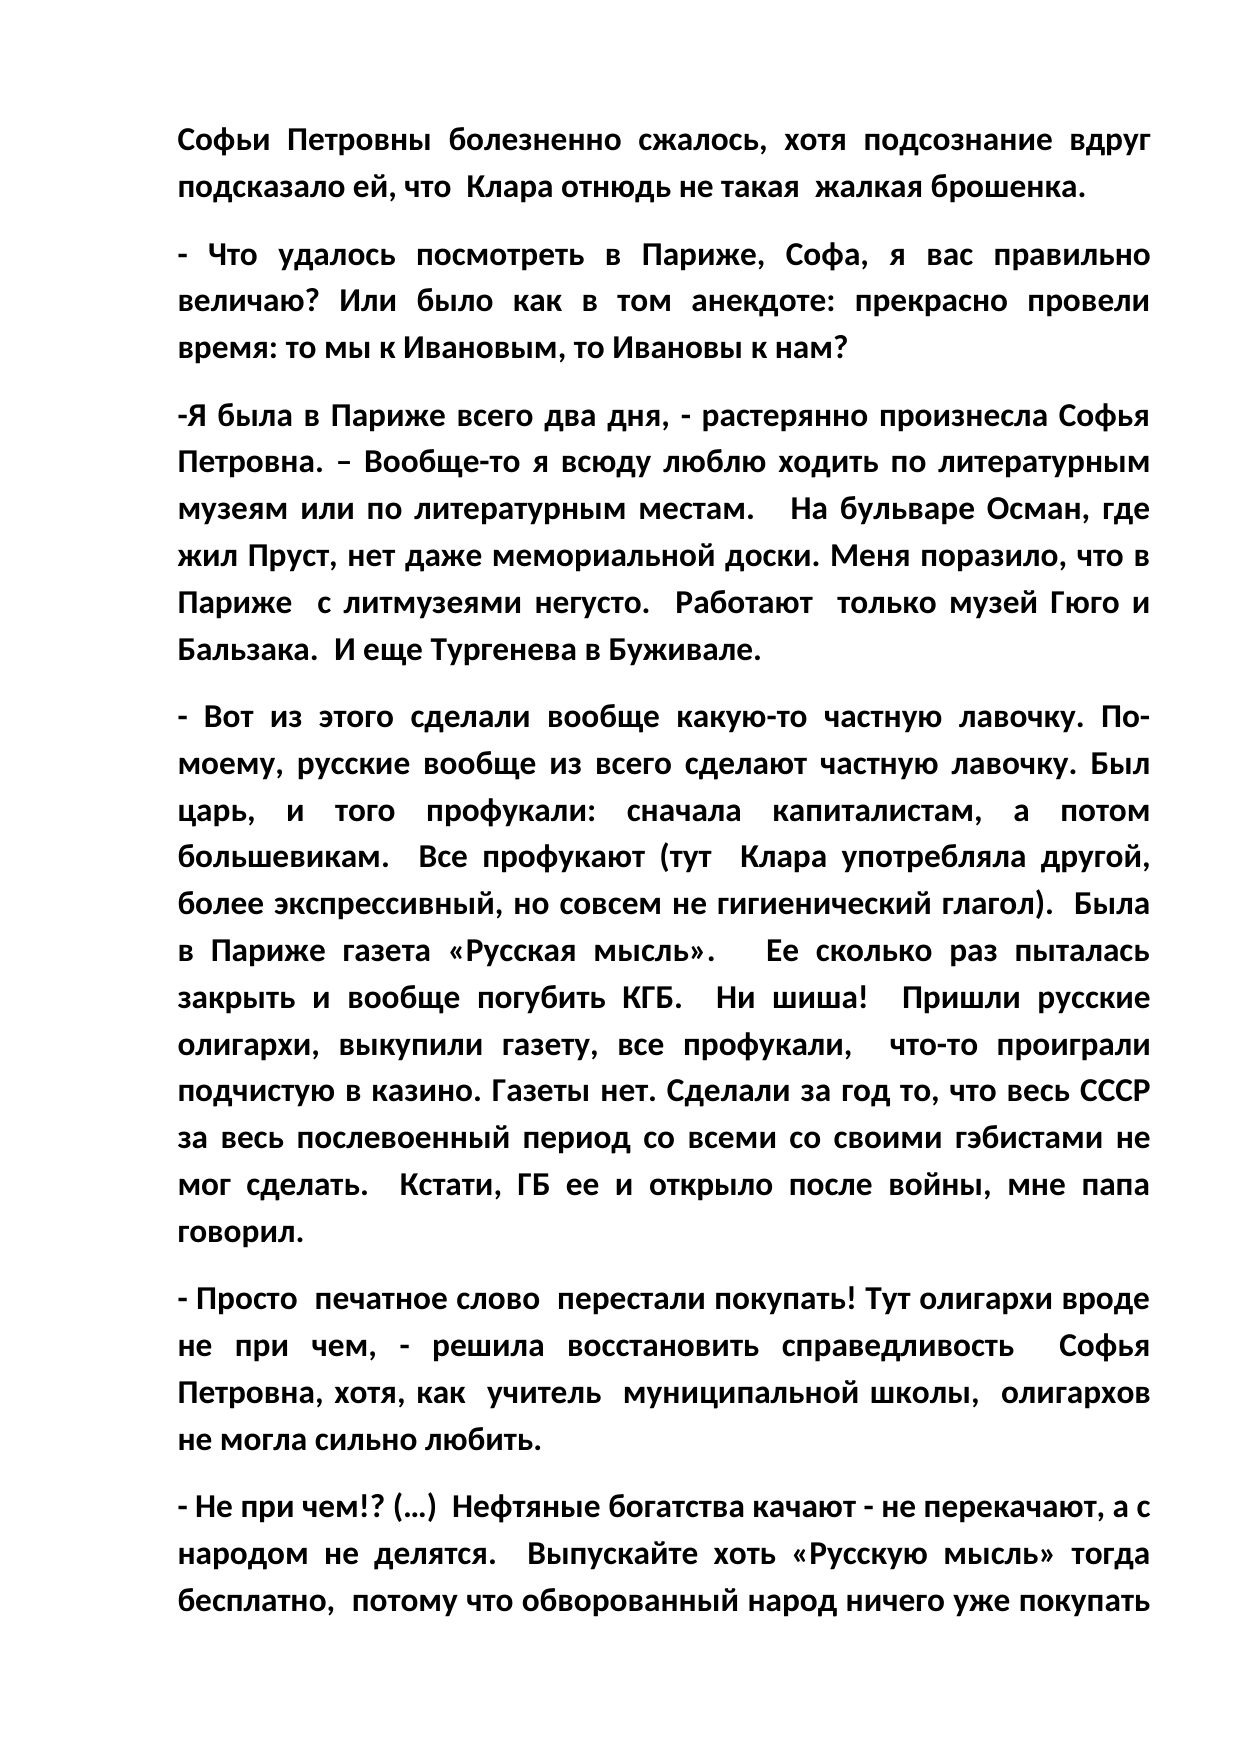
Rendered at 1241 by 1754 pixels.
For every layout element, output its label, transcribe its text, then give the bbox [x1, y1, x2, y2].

text -Я была в Париже всего два дня, - растерянно произнесла Софья Петровна. – Вообще-то я всюду люблю ходить по литературным музеям или по литературным местам. На бульваре Осман, где жил Пруст, нет даже мемориальной доски. Меня поразило, что в Париже с литмузеями негусто. Работают только музей Гюго и Бальзака. И еще Тургенева в Буживале. [177, 394, 1152, 668]
text - Что удалось посмотреть в Париже, Софа, я вас правильно величаю? Или было как в том анекдоте: прекрасно провели время: то мы к Ивановым, то Ивановы к нам? [177, 232, 1152, 367]
text - Просто печатное слово перестали покупать! Тут олигархи вроде не при чем, - решила восстановить справедливость Софья Петровна, хотя, как учитель муниципальной школы, олигархов не могла сильно любить. [177, 1277, 1152, 1458]
text - Вот из этого сделали вообще какую-то частную лавочку. По-моему, русские вообще из всего сделают частную лавочку. Был царь, и того профукали: сначала капиталистам, а потом большевикам. Все профукают (тут Клара употребляла другой, более экспрессивный, но совсем не гигиенический глагол). Была в Париже газета «Русская мысль». Ее сколько раз пыталась закрыть и вообще погубить КГБ. Ни шиша! Пришли русские олигархи, выкупили газету, все профукали, что-то проиграли подчистую в казино. Газеты нет. Сделали за год то, что весь СССР за весь послевоенный период со всеми со своими гэбистами не мог сделать. Кстати, ГБ ее и открыло после войны, мне папа говорил. [177, 695, 1152, 1250]
text - Не при чем!? (…) Нефтяные богатства качают - не перекачают, а с народом не делятся. Выпускайте хоть «Русскую мысль» тогда бесплатно, потому что обворованный народ ничего уже покупать [177, 1485, 1152, 1619]
text Софьи Петровны болезненно сжалось, хотя подсознание вдруг подсказало ей, что Клара отнюдь не такая жалкая брошенка. [177, 118, 1152, 206]
